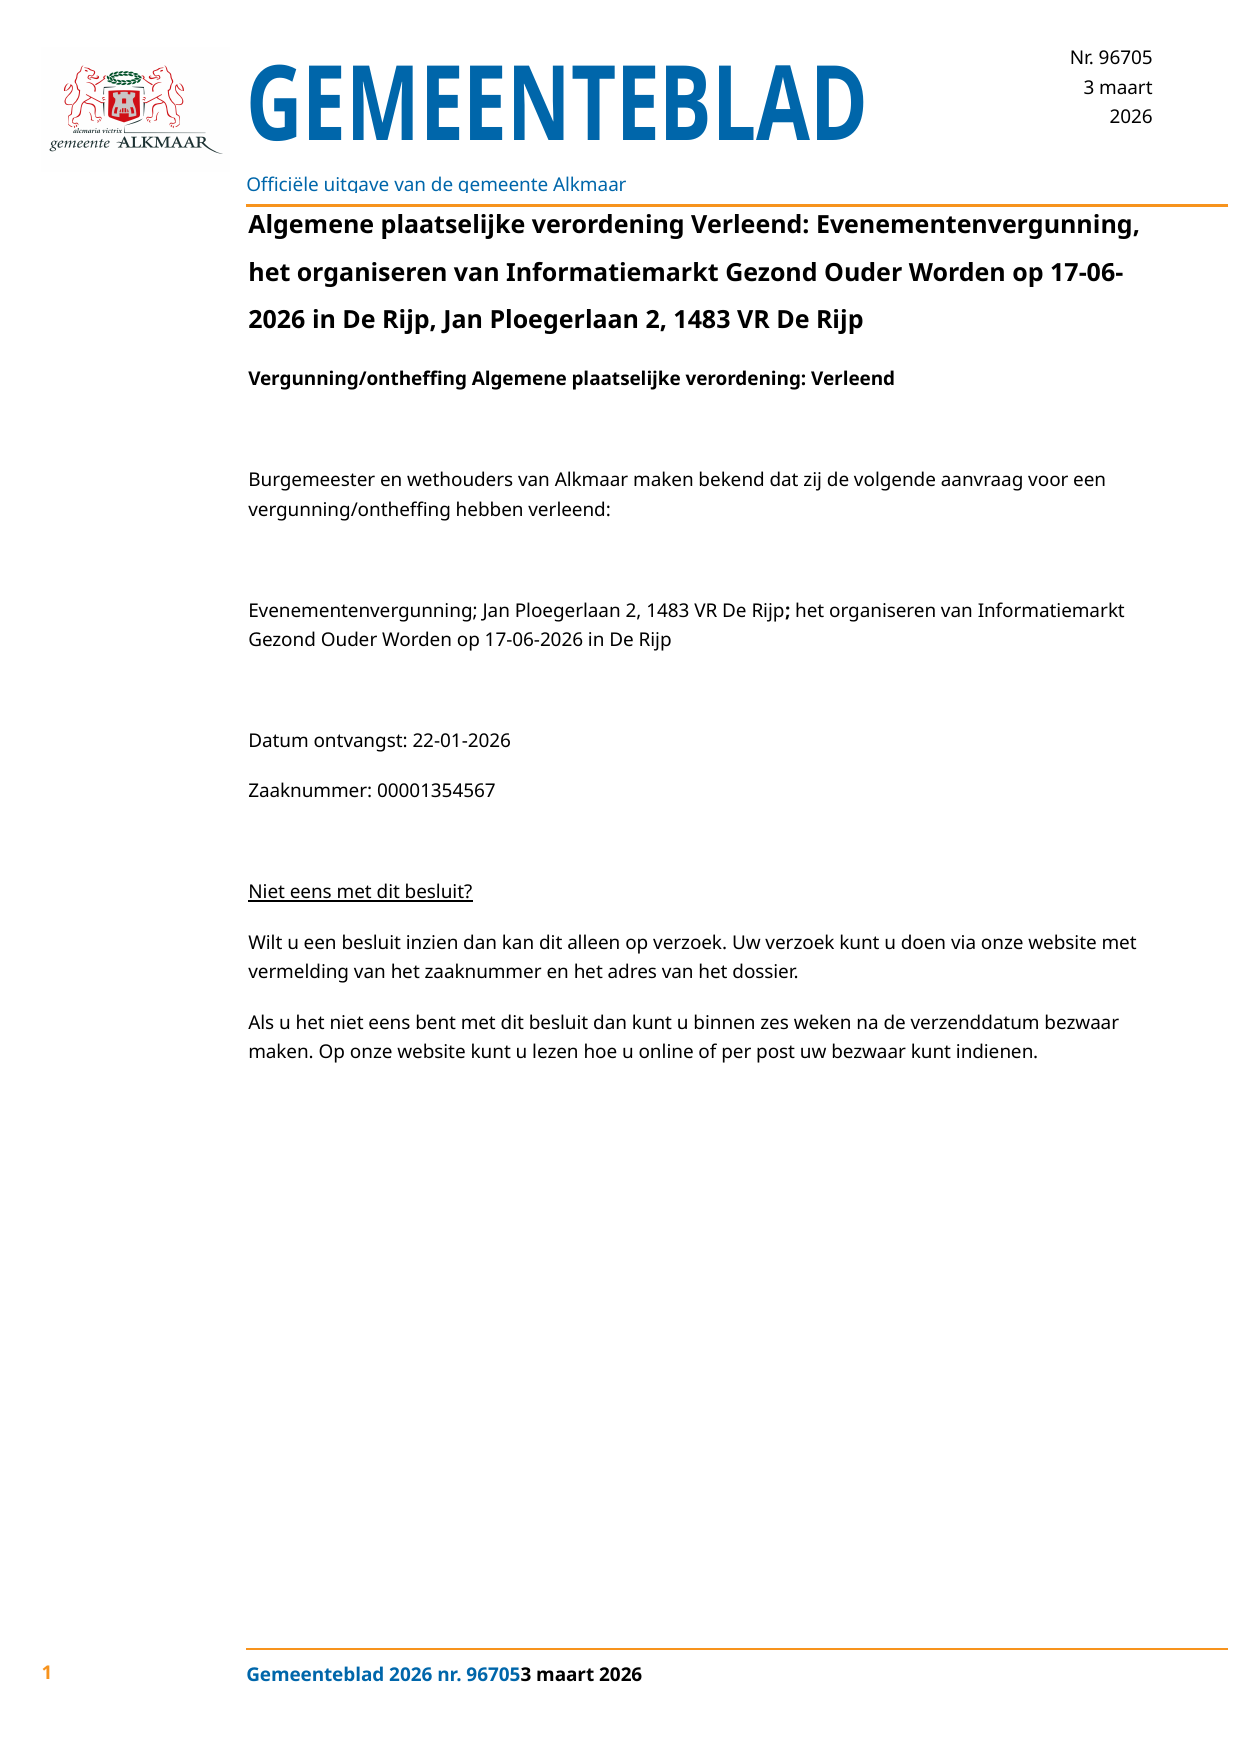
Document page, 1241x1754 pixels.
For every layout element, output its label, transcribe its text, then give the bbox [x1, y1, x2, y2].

text Burgemeester en wethouders van Alkmaar maken bekend dat zij de volgende aanvraag voor een vergunning/ontheffing hebben verleend: [248, 466, 1152, 522]
text Evenementenvergunning; Jan Ploegerlaan 2, 1483 VR De Rijp; het organiseren van Informatiemarkt Gezond Ouder Worden op 17-06-2026 in De Rijp [248, 597, 1152, 652]
text Zaaknummer: 00001354567 [248, 778, 1152, 803]
text Wilt u een besluit inzien dan kan dit alleen op verzoek. Uw verzoek kunt u doen via onze website met vermelding van het zaaknummer en het adres van het dossier. [248, 929, 1152, 984]
picture [41, 47, 231, 172]
text Datum ontvangst: 22-01-2026 [248, 727, 1152, 753]
text Als u het niet eens bent met dit besluit dan kunt u binnen zes weken na de verzenddatum bezwaar maken. Op onze website kunt u lezen hoe u online of per post uw bezwaar kunt indienen. [248, 1009, 1152, 1064]
text Vergunning/ontheffing Algemene plaatselijke verordening: Verleend [248, 366, 1152, 391]
text Niet eens met dit besluit? [248, 878, 1152, 904]
text Algemene plaatselijke verordening Verleend: Evenementenvergunning, het organiseren van Informatiemarkt Gezond Ouder Worden op 17-06-2026 in De Rijp, Jan Ploegerlaan 2, 1483 VR De Rijp [248, 207, 1152, 336]
